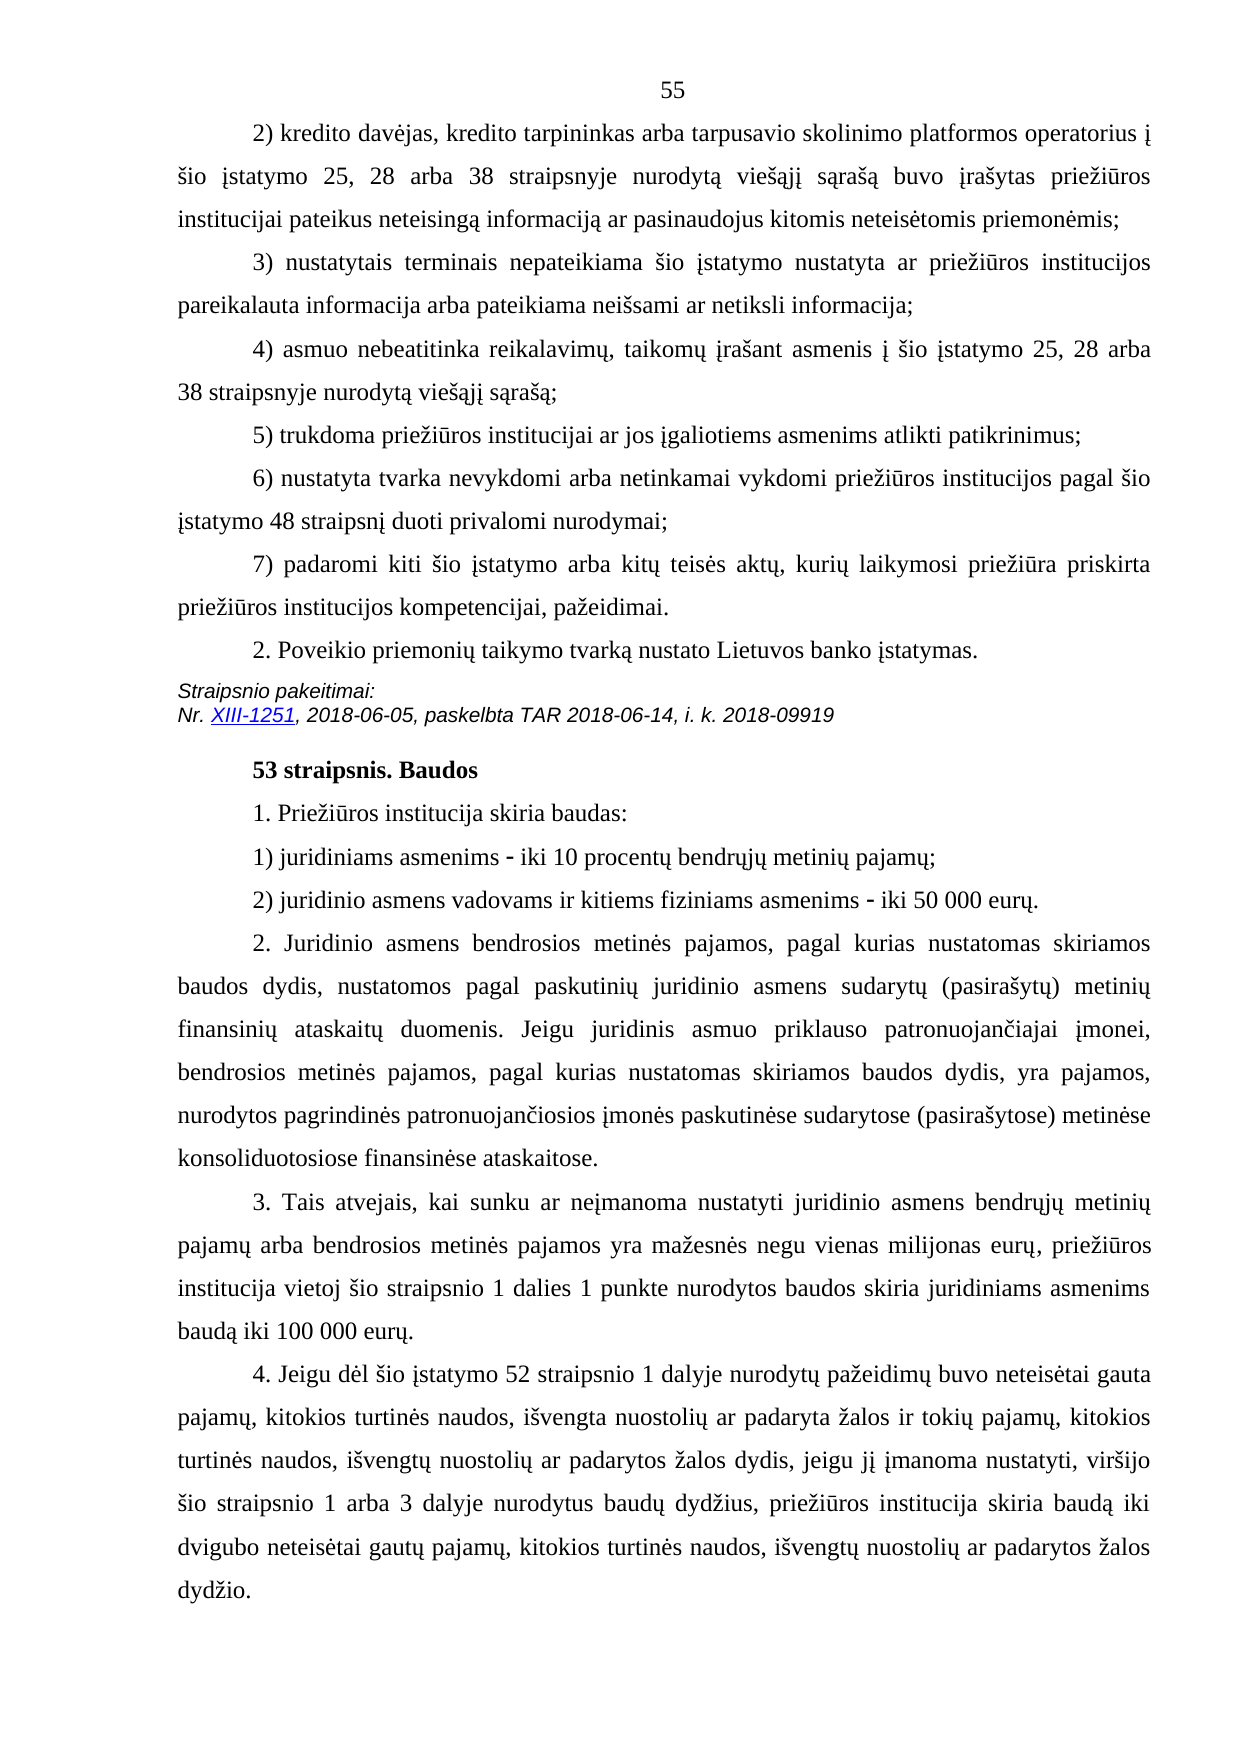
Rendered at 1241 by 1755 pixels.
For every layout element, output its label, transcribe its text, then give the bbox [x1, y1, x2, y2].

text Straipsnio pakeitimai: [177, 679, 1152, 703]
text 3) nustatytais terminais nepateikiama šio įstatymo nustatyta ar priežiūros institucijos pareikalauta informacija arba pateikiama neišsami ar netiksli informacija; [177, 247, 1152, 319]
text 4. Jeigu dėl šio įstatymo 52 straipsnio 1 dalyje nurodytų pažeidimų buvo neteisėtai gauta pajamų, kitokios turtinės naudos, išvengta nuostolių ar padaryta žalos ir tokių pajamų, kitokios turtinės naudos, išvengtų nuostolių ar padarytos žalos dydis, jeigu jį įmanoma nustatyti, viršijo šio straipsnio 1 arba 3 dalyje nurodytus baudų dydžius, priežiūros institucija skiria baudą iki dvigubo neteisėtai gautų pajamų, kitokios turtinės naudos, išvengtų nuostolių ar padarytos žalos dydžio. [177, 1359, 1152, 1603]
text 7) padaromi kiti šio įstatymo arba kitų teisės aktų, kurių laikymosi priežiūra priskirta priežiūros institucijos kompetencijai, pažeidimai. [177, 549, 1152, 621]
text 6) nustatyta tvarka nevykdomi arba netinkamai vykdomi priežiūros institucijos pagal šio įstatymo 48 straipsnį duoti privalomi nurodymai; [177, 463, 1152, 535]
text Nr. XIII-1251, 2018-06-05, paskelbta TAR 2018-06-14, i. k. 2018-09919 [177, 703, 1152, 727]
text 2. Juridinio asmens bendrosios metinės pajamos, pagal kurias nustatomas skiriamos baudos dydis, nustatomos pagal paskutinių juridinio asmens sudarytų (pasirašytų) metinių finansinių ataskaitų duomenis. Jeigu juridinis asmuo priklauso patronuojančiajai įmonei, bendrosios metinės pajamos, pagal kurias nustatomas skiriamos baudos dydis, yra pajamos, nurodytos pagrindinės patronuojančiosios įmonės paskutinėse sudarytose (pasirašytose) metinėse konsoliduotosiose finansinėse ataskaitose. [177, 928, 1152, 1172]
text 2) juridinio asmens vadovams ir kitiems fiziniams asmenims  iki 50 000 eurų. [177, 885, 1152, 913]
text 3. Tais atvejais, kai sunku ar neįmanoma nustatyti juridinio asmens bendrųjų metinių pajamų arba bendrosios metinės pajamos yra mažesnės negu vienas milijonas eurų, priežiūros institucija vietoj šio straipsnio 1 dalies 1 punkte nurodytos baudos skiria juridiniams asmenims baudą iki 100 000 eurų. [177, 1187, 1152, 1345]
text 1) juridiniams asmenims  iki 10 procentų bendrųjų metinių pajamų; [177, 842, 1152, 870]
text 2) kredito davėjas, kredito tarpininkas arba tarpusavio skolinimo platformos operatorius į šio įstatymo 25, 28 arba 38 straipsnyje nurodytą viešąjį sąrašą buvo įrašytas priežiūros institucijai pateikus neteisingą informaciją ar pasinaudojus kitomis neteisėtomis priemonėmis; [177, 118, 1152, 233]
text 5) trukdoma priežiūros institucijai ar jos įgaliotiems asmenims atlikti patikrinimus; [177, 420, 1152, 449]
text 4) asmuo nebeatitinka reikalavimų, taikomų įrašant asmenis į šio įstatymo 25, 28 arba 38 straipsnyje nurodytą viešąjį sąrašą; [177, 334, 1152, 406]
text 2. Poveikio priemonių taikymo tvarką nustato Lietuvos banko įstatymas. [177, 636, 1152, 664]
text 1. Priežiūros institucija skiria baudas: [177, 798, 1152, 827]
text 53 straipsnis. Baudos [177, 755, 1152, 784]
